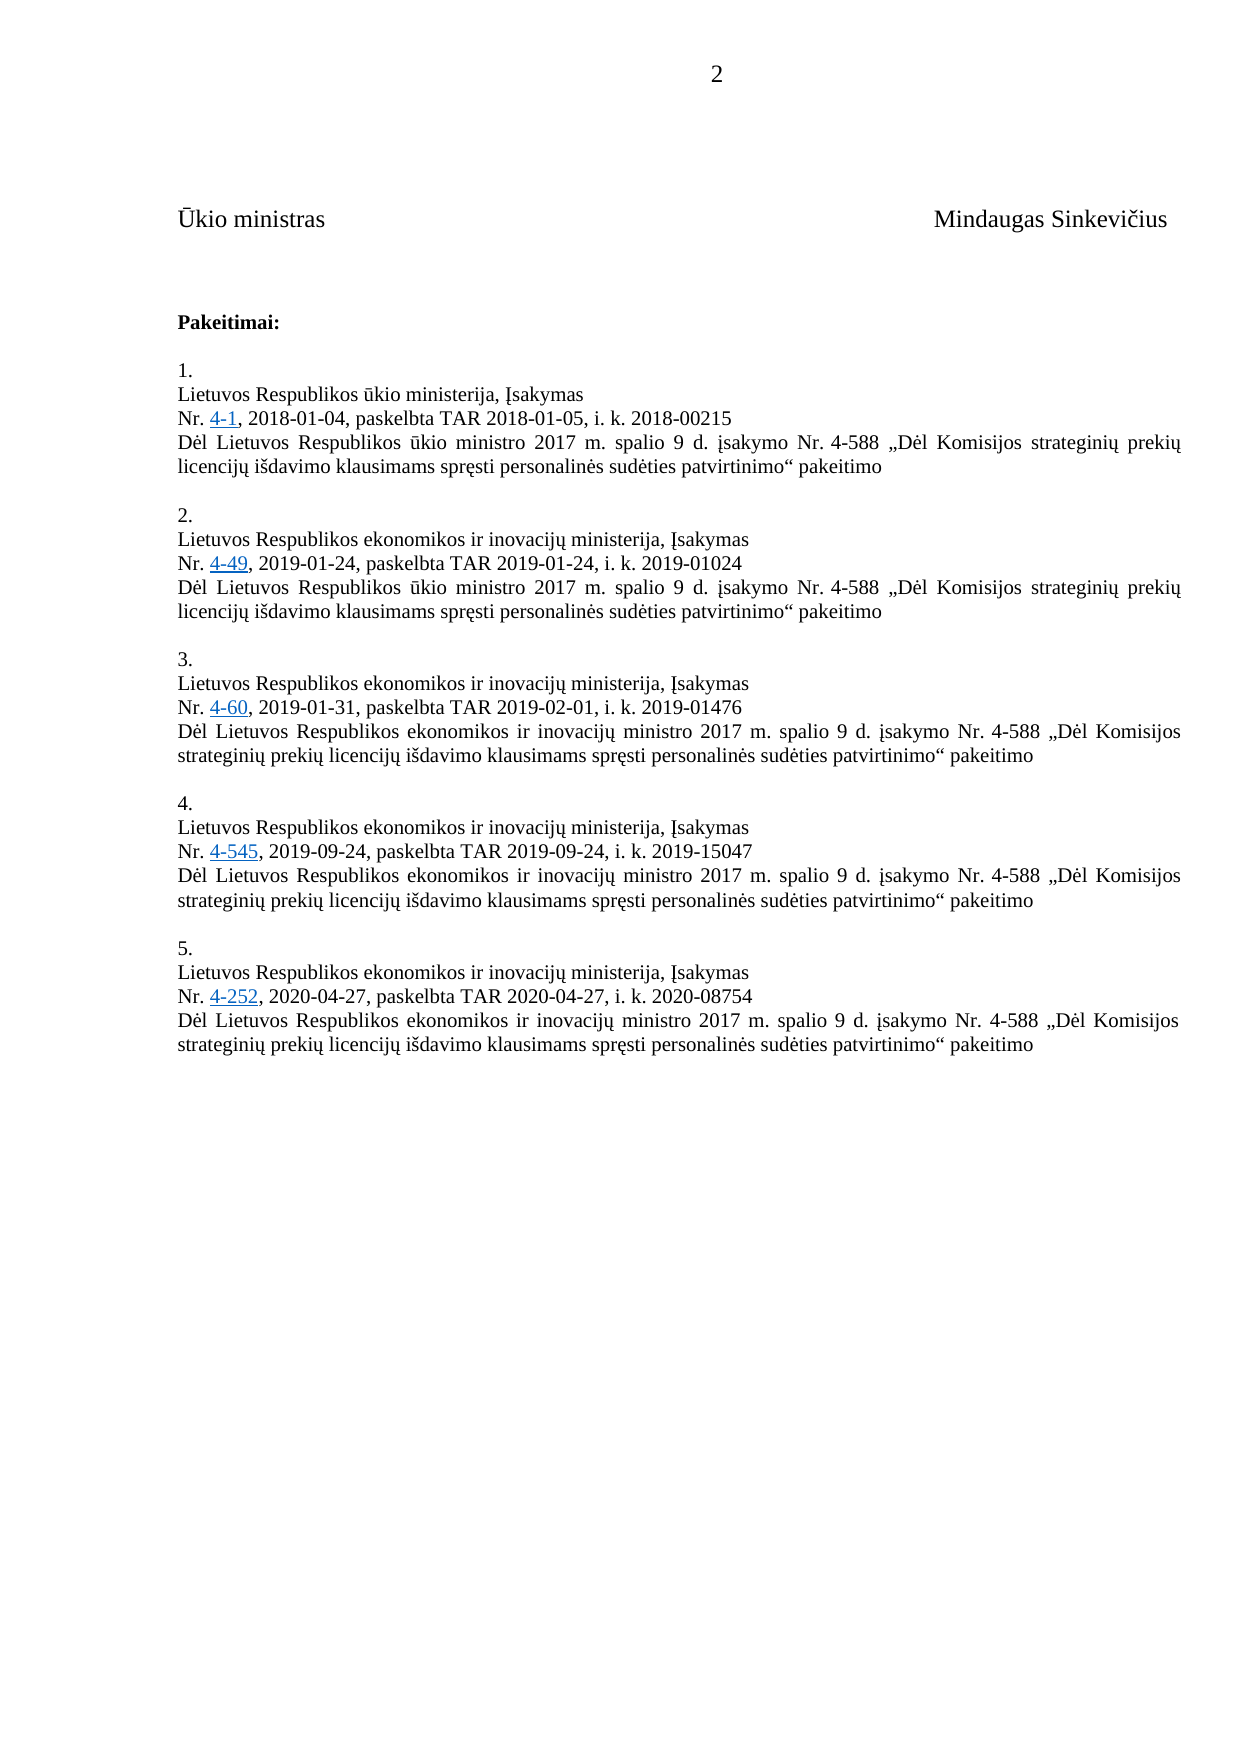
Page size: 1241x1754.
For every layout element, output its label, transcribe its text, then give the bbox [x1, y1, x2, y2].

text Nr. 4-1, 2018-01-04, paskelbta TAR 2018-01-05, i. k. 2018-00215 [177, 406, 1181, 430]
text Lietuvos Respublikos ekonomikos ir inovacijų ministerija, Įsakymas [177, 671, 1181, 695]
text Nr. 4-545, 2019-09-24, paskelbta TAR 2019-09-24, i. k. 2019-15047 [177, 839, 1181, 863]
text 4. [177, 791, 1181, 815]
text Ūkio ministras Mindaugas Sinkevičius [177, 204, 1181, 233]
text 5. [177, 936, 1181, 960]
text Lietuvos Respublikos ūkio ministerija, Įsakymas [177, 382, 1181, 406]
text Lietuvos Respublikos ekonomikos ir inovacijų ministerija, Įsakymas [177, 815, 1181, 839]
text Nr. 4-60, 2019-01-31, paskelbta TAR 2019-02-01, i. k. 2019-01476 [177, 695, 1181, 719]
text Lietuvos Respublikos ekonomikos ir inovacijų ministerija, Įsakymas [177, 960, 1181, 984]
text Pakeitimai: [177, 310, 1181, 334]
text Nr. 4-252, 2020-04-27, paskelbta TAR 2020-04-27, i. k. 2020-08754 [177, 984, 1181, 1008]
text Lietuvos Respublikos ekonomikos ir inovacijų ministerija, Įsakymas [177, 527, 1181, 551]
text 2. [177, 502, 1181, 527]
text Nr. 4-49, 2019-01-24, paskelbta TAR 2019-01-24, i. k. 2019-01024 [177, 551, 1181, 575]
text Dėl Lietuvos Respublikos ūkio ministro 2017 m. spalio 9 d. įsakymo Nr. 4-588 „Dėl Komisijos strateginių prekių licencijų išdavimo klausimams spręsti personalinės sudėties patvirtinimo“ pakeitimo [177, 575, 1181, 623]
text 3. [177, 647, 1181, 671]
text Dėl Lietuvos Respublikos ekonomikos ir inovacijų ministro 2017 m. spalio 9 d. įsakymo Nr. 4-588 „Dėl Komisijos strateginių prekių licencijų išdavimo klausimams spręsti personalinės sudėties patvirtinimo“ pakeitimo [177, 1008, 1181, 1056]
text Dėl Lietuvos Respublikos ūkio ministro 2017 m. spalio 9 d. įsakymo Nr. 4-588 „Dėl Komisijos strateginių prekių licencijų išdavimo klausimams spręsti personalinės sudėties patvirtinimo“ pakeitimo [177, 430, 1181, 478]
text Dėl Lietuvos Respublikos ekonomikos ir inovacijų ministro 2017 m. spalio 9 d. įsakymo Nr. 4-588 „Dėl Komisijos strateginių prekių licencijų išdavimo klausimams spręsti personalinės sudėties patvirtinimo“ pakeitimo [177, 863, 1181, 912]
text 1. [177, 358, 1181, 382]
text Dėl Lietuvos Respublikos ekonomikos ir inovacijų ministro 2017 m. spalio 9 d. įsakymo Nr. 4-588 „Dėl Komisijos strateginių prekių licencijų išdavimo klausimams spręsti personalinės sudėties patvirtinimo“ pakeitimo [177, 719, 1181, 767]
